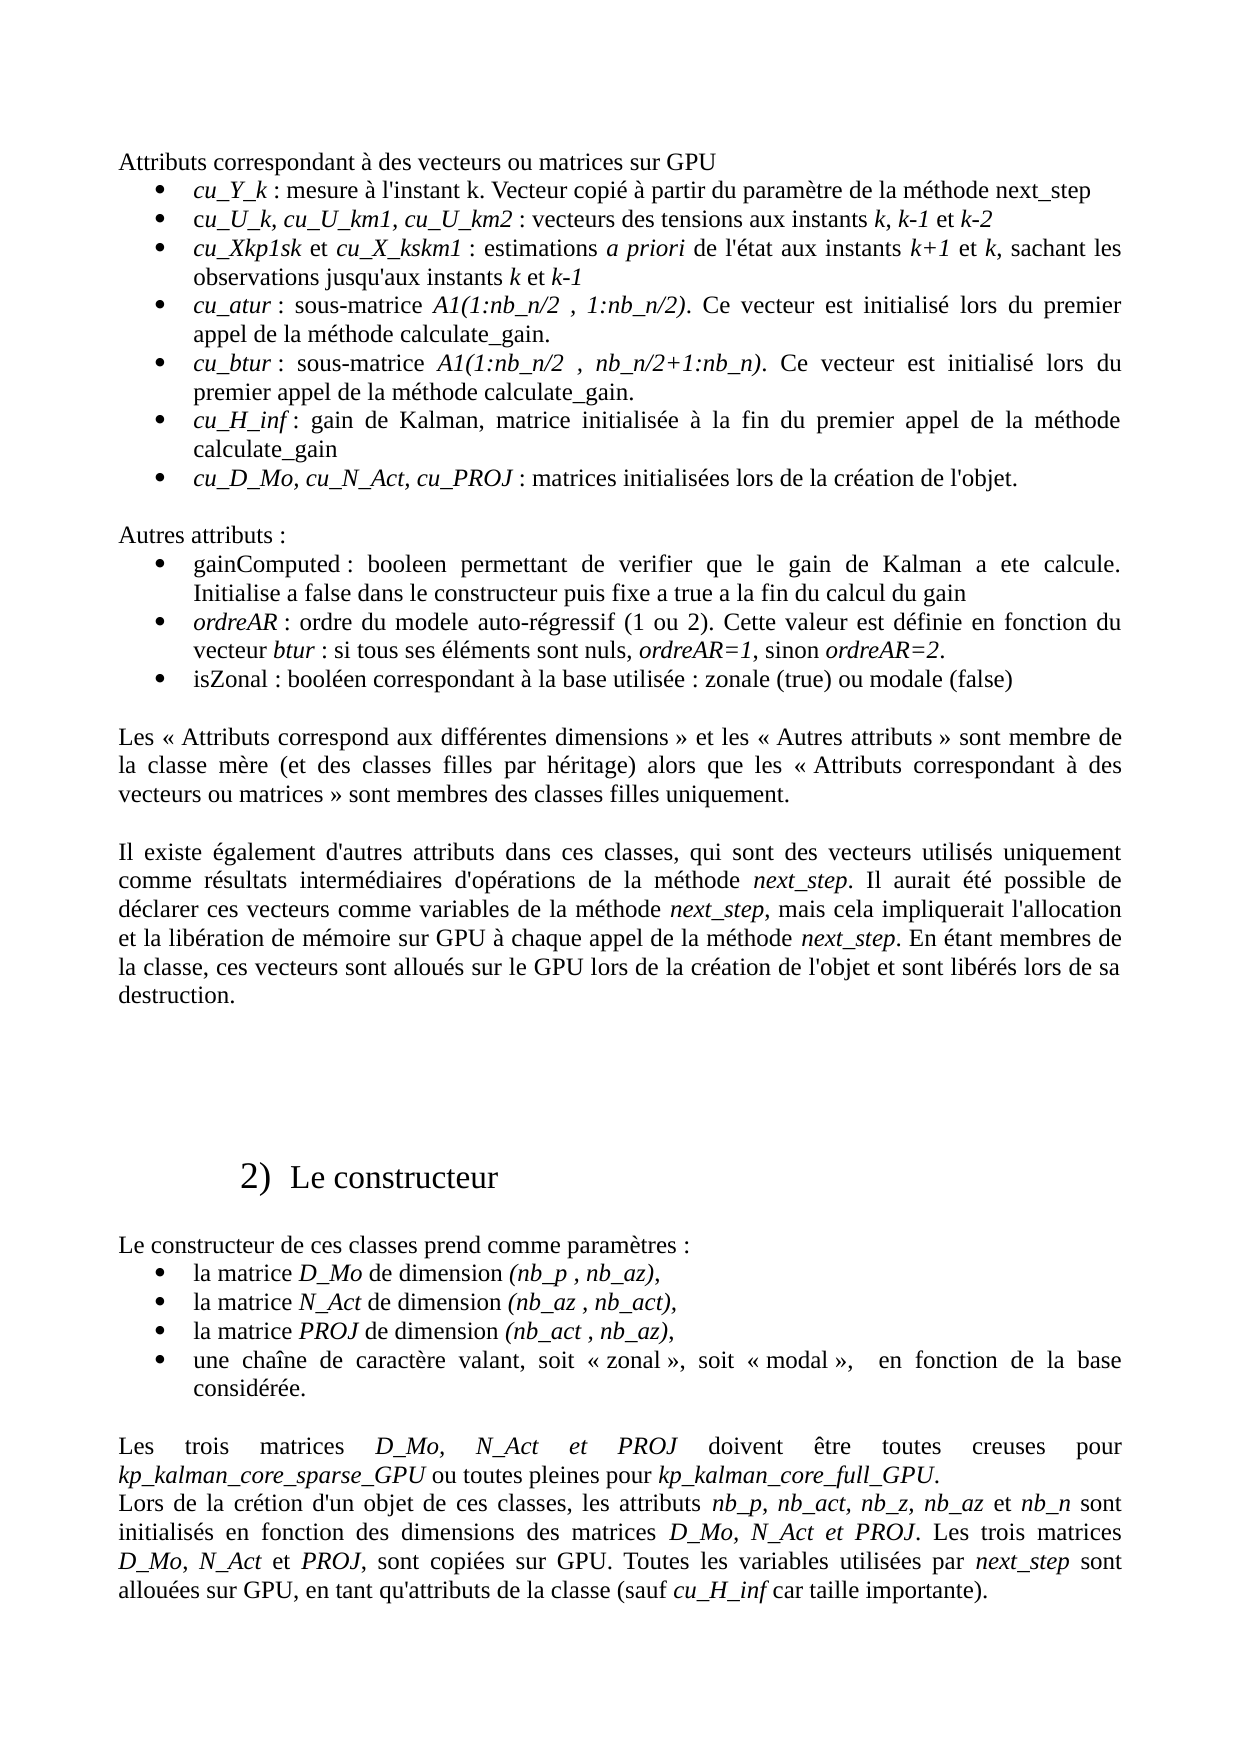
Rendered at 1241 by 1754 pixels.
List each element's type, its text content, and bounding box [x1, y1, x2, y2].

list cu_btur : sous-matrice A1(1:nb_n/2 , nb_n/2+1:nb_n). Ce vecteur est initialisé lors du premier appel de la méthode calculate_gain. [156, 348, 1122, 406]
list cu_D_Mo, cu_N_Act, cu_PROJ : matrices initialisées lors de la création de l'objet. [156, 463, 1122, 492]
list cu_Y_k : mesure à l'instant k. Vecteur copié à partir du paramètre de la méthode next_step [156, 176, 1122, 204]
text Le constructeur de ces classes prend comme paramètres : [118, 1230, 1122, 1258]
text Autres attributs : [118, 521, 1122, 549]
list la matrice PROJ de dimension (nb_act , nb_az), [156, 1316, 1122, 1345]
list ordreAR : ordre du modele auto-régressif (1 ou 2). Cette valeur est définie en fonction du vecteur btur : si tous ses éléments sont nuls, ordreAR=1, sinon ordreAR=2. [156, 607, 1122, 664]
list la matrice D_Mo de dimension (nb_p , nb_az), [156, 1258, 1122, 1287]
text Il existe également d'autres attributs dans ces classes, qui sont des vecteurs utilisés uniquement comme résultats intermédiaires d'opérations de la méthode next_step. Il aurait été possible de déclarer ces vecteurs comme variables de la méthode next_step, mais cela impliquerait l'allocation et la libération de mémoire sur GPU à chaque appel de la méthode next_step. En étant membres de la classe, ces vecteurs sont alloués sur le GPU lors de la création de l'objet et sont libérés lors de sa destruction. [118, 837, 1122, 1009]
list cu_Xkp1sk et cu_X_kskm1 : estimations a priori de l'état aux instants k+1 et k, sachant les observations jusqu'aux instants k et k-1 [156, 233, 1122, 291]
list cu_U_k, cu_U_km1, cu_U_km2 : vecteurs des tensions aux instants k, k-1 et k-2 [156, 204, 1122, 233]
text Les trois matrices D_Mo, N_Act et PROJ doivent être toutes creuses pour kp_kalman_core_sparse_GPU ou toutes pleines pour kp_kalman_core_full_GPU. [118, 1431, 1122, 1488]
list cu_H_inf : gain de Kalman, matrice initialisée à la fin du premier appel de la méthode calculate_gain [156, 406, 1122, 463]
list gainComputed : booleen permettant de verifier que le gain de Kalman a ete calcule. Initialise a false dans le constructeur puis fixe a true a la fin du calcul du gain [156, 549, 1122, 607]
list isZonal : booléen correspondant à la base utilisée : zonale (true) ou modale (false) [156, 664, 1122, 693]
text Attributs correspondant à des vecteurs ou matrices sur GPU [118, 147, 1122, 176]
list Le constructeur [231, 1153, 1122, 1196]
list la matrice N_Act de dimension (nb_az , nb_act), [156, 1287, 1122, 1316]
list une chaîne de caractère valant, soit « zonal », soit « modal », en fonction de la base considérée. [156, 1345, 1122, 1402]
text Lors de la crétion d'un objet de ces classes, les attributs nb_p, nb_act, nb_z, nb_az et nb_n sont initialisés en fonction des dimensions des matrices D_Mo, N_Act et PROJ. Les trois matrices D_Mo, N_Act et PROJ, sont copiées sur GPU. Toutes les variables utilisées par next_step sont allouées sur GPU, en tant qu'attributs de la classe (sauf cu_H_inf car taille importante). [118, 1488, 1122, 1603]
text Les « Attributs correspond aux différentes dimensions » et les « Autres attributs » sont membre de la classe mère (et des classes filles par héritage) alors que les « Attributs correspondant à des vecteurs ou matrices » sont membres des classes filles uniquement. [118, 722, 1122, 808]
list cu_atur : sous-matrice A1(1:nb_n/2 , 1:nb_n/2). Ce vecteur est initialisé lors du premier appel de la méthode calculate_gain. [156, 291, 1122, 348]
